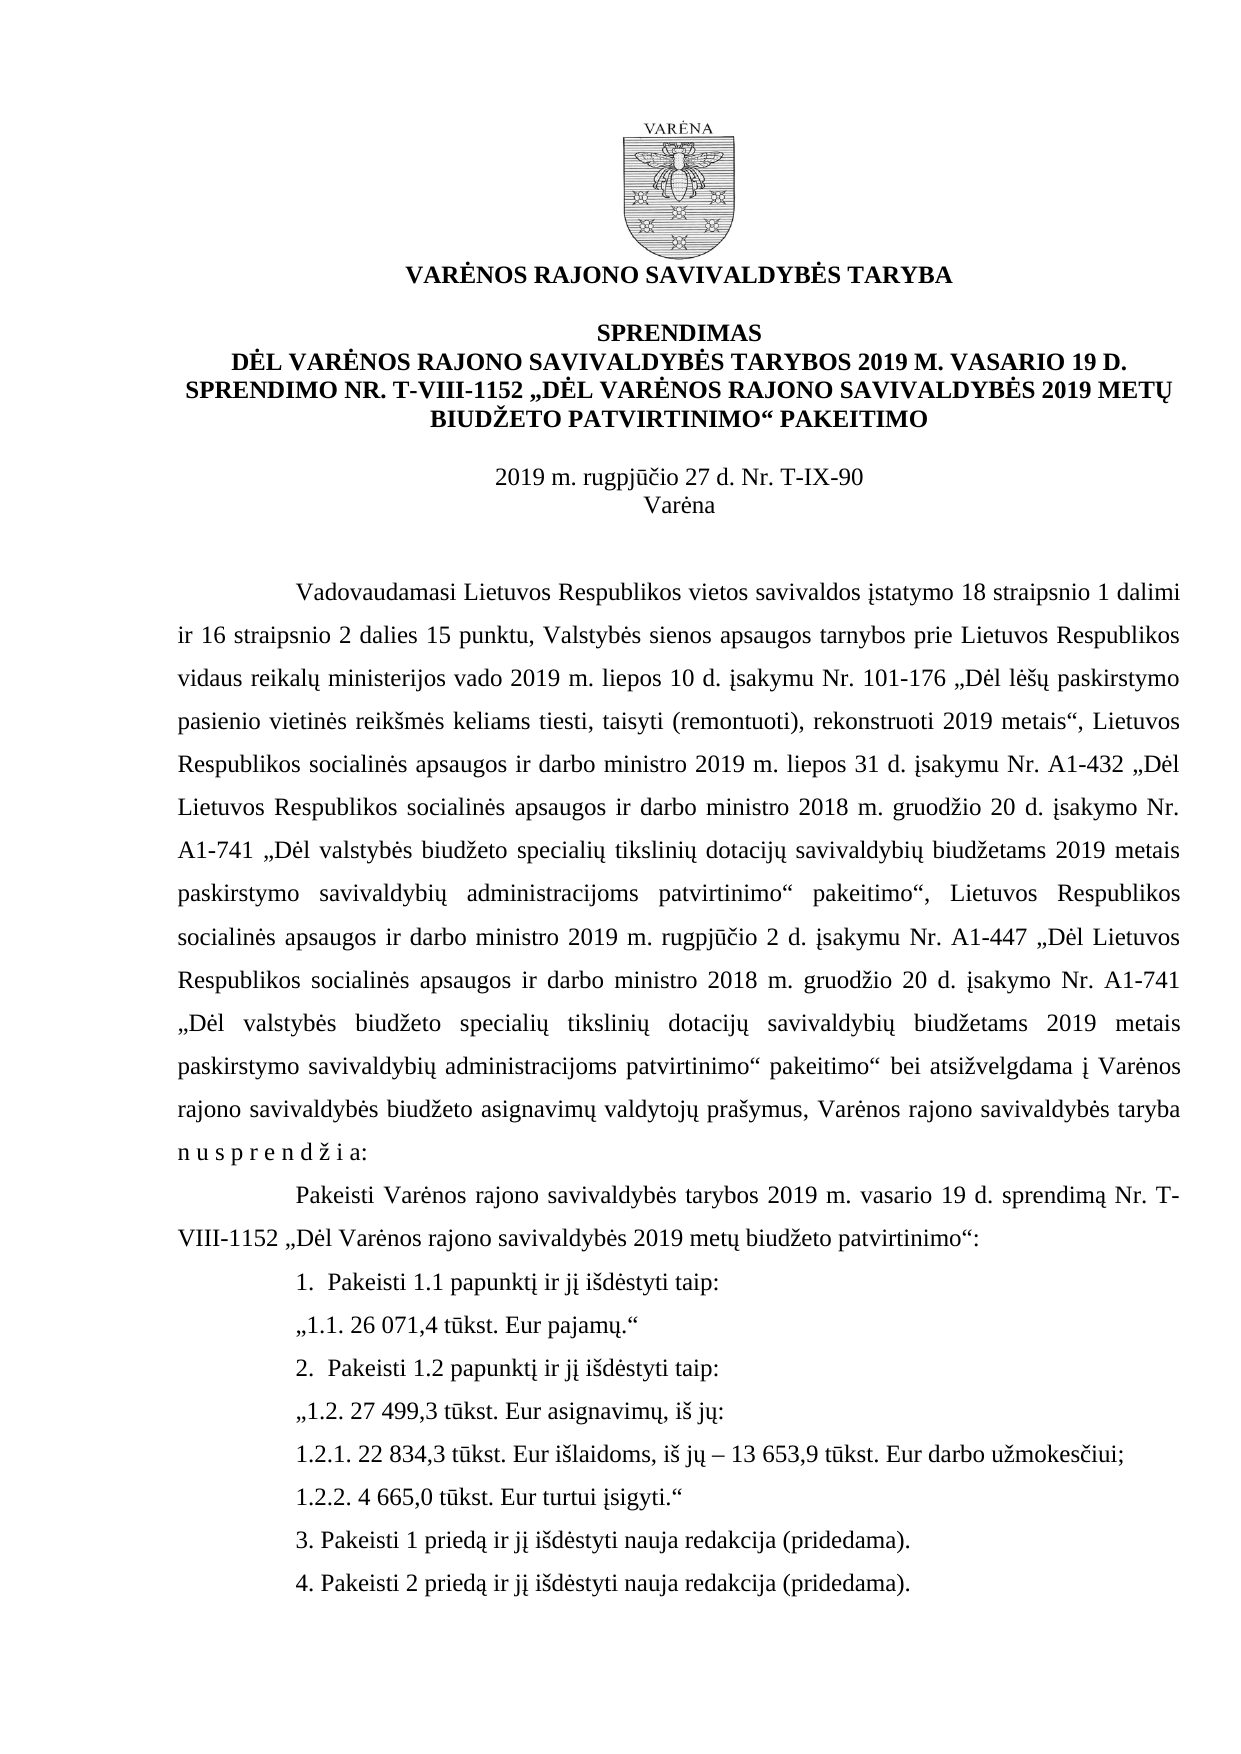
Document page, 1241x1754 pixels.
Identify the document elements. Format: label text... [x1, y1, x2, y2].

text 2. Pakeisti 1.2 papunktį ir jį išdėstyti taip: [295, 1353, 1181, 1382]
text Pakeisti Varėnos rajono savivaldybės tarybos 2019 m. vasario 19 d. sprendimą Nr. T-VIII-1152 „Dėl Varėnos rajono savivaldybės 2019 metų biudžeto patvirtinimo“: [177, 1180, 1181, 1252]
text 3. Pakeisti 1 priedą ir jį išdėstyti nauja redakcija (pridedama). [177, 1525, 1181, 1554]
text 1.2.2. 4 665,0 tūkst. Eur turtui įsigyti.“ [177, 1482, 1181, 1511]
text 2019 m. rugpjūčio 27 d. Nr. T-IX-90 [177, 462, 1181, 490]
text VARĖNOS RAJONO SAVIVALDYBĖS TARYBA [177, 260, 1181, 289]
text Varėna [177, 490, 1181, 519]
text Vadovaudamasi Lietuvos Respublikos vietos savivaldos įstatymo 18 straipsnio 1 dalimi ir 16 straipsnio 2 dalies 15 punktu, Valstybės sienos apsaugos tarnybos prie Lietuvos Respublikos vidaus reikalų ministerijos vado 2019 m. liepos 10 d. įsakymu Nr. 101-176 „Dėl lėšų paskirstymo pasienio vietinės reikšmės keliams tiesti, taisyti (remontuoti), rekonstruoti 2019 metais“, Lietuvos Respublikos socialinės apsaugos ir darbo ministro 2019 m. liepos 31 d. įsakymu Nr. A1-432 „Dėl Lietuvos Respublikos socialinės apsaugos ir darbo ministro 2018 m. gruodžio 20 d. įsakymo Nr. A1-741 „Dėl valstybės biudžeto specialių tikslinių dotacijų savivaldybių biudžetams 2019 metais paskirstymo savivaldybių administracijoms patvirtinimo“ pakeitimo“, Lietuvos Respublikos socialinės apsaugos ir darbo ministro 2019 m. rugpjūčio 2 d. įsakymu Nr. A1-447 „Dėl Lietuvos Respublikos socialinės apsaugos ir darbo ministro 2018 m. gruodžio 20 d. įsakymo Nr. A1-741 „Dėl valstybės biudžeto specialių tikslinių dotacijų savivaldybių biudžetams 2019 metais paskirstymo savivaldybių administracijoms patvirtinimo“ pakeitimo“ bei atsižvelgdama į Varėnos rajono savivaldybės biudžeto asignavimų valdytojų prašymus, Varėnos rajono savivaldybės taryba n u s p r e n d ž i a: [177, 577, 1181, 1166]
text 4. Pakeisti 2 priedą ir jį išdėstyti nauja redakcija (pridedama). [177, 1568, 1181, 1597]
text „1.1. 26 071,4 tūkst. Eur pajamų.“ [295, 1310, 1181, 1338]
text 1.2.1. 22 834,3 tūkst. Eur išlaidoms, iš jų – 13 653,9 tūkst. Eur darbo užmokesčiui; [177, 1439, 1181, 1468]
text DĖL VARĖNOS RAJONO SAVIVALDYBĖS TARYBOS 2019 M. VASARIO 19 D. SPRENDIMO NR. T-VIII-1152 „DĖL VARĖNOS RAJONO SAVIVALDYBĖS 2019 METŲ BIUDŽETO PATVIRTINIMO“ PAKEITIMO [177, 347, 1181, 433]
text 1. Pakeisti 1.1 papunktį ir jį išdėstyti taip: [295, 1267, 1181, 1295]
text SPRENDIMAS [177, 318, 1181, 347]
text „1.2. 27 499,3 tūkst. Eur asignavimų, iš jų: [295, 1396, 1181, 1425]
